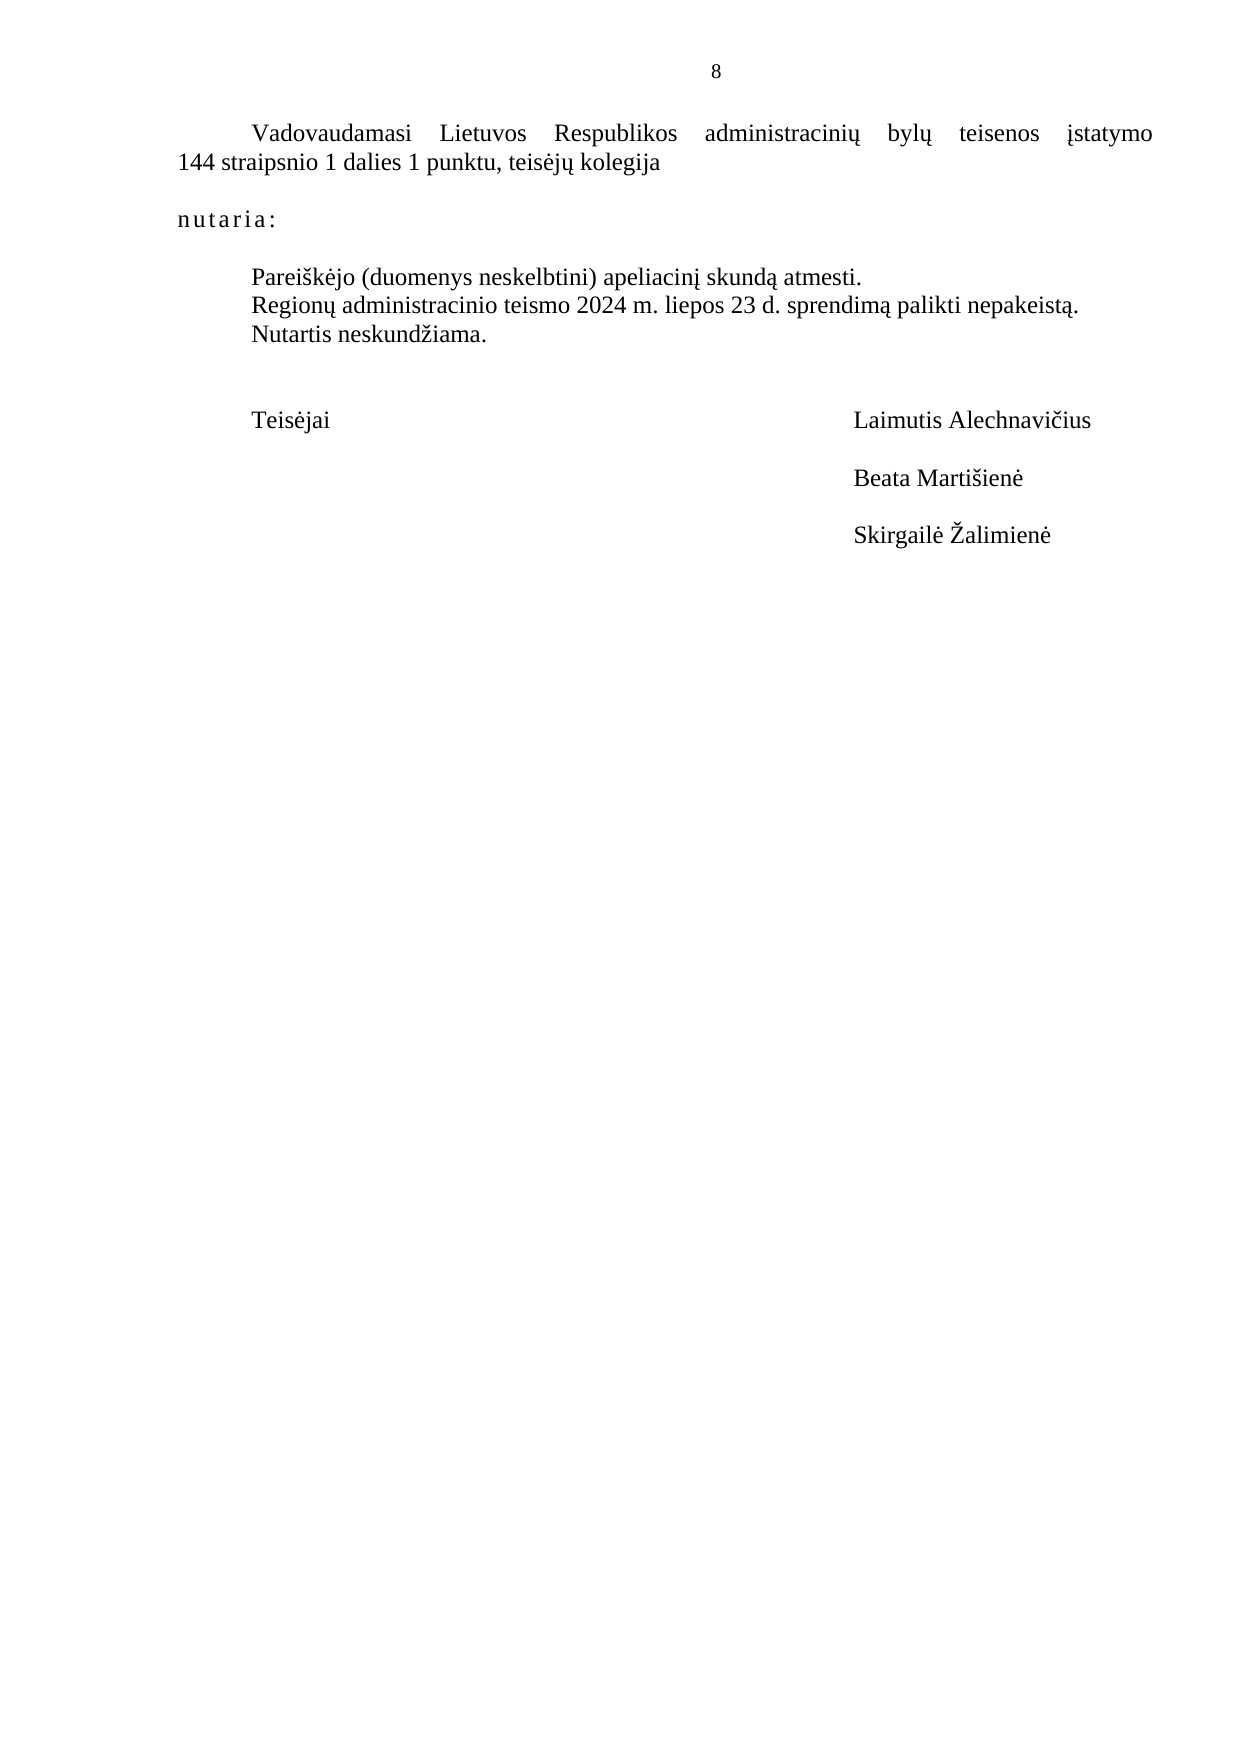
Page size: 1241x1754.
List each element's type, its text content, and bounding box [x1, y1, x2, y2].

text Pareiškėjo (duomenys neskelbtini) apeliacinį skundą atmesti. [177, 262, 1181, 291]
text Regionų administracinio teismo 2024 m. liepos 23 d. sprendimą palikti nepakeistą. [177, 291, 1181, 319]
text Vadovaudamasi Lietuvos Respublikos administracinių bylų teisenos įstatymo 144 straipsnio 1 dalies 1 punktu, teisėjų kolegija [177, 118, 1181, 176]
text Nutartis neskundžiama. [177, 319, 1181, 348]
text nutaria: [177, 204, 1181, 233]
text Beata Martišienė [553, 463, 1152, 492]
text Skirgailė Žalimienė [553, 521, 1152, 549]
text Teisėjai Laimutis Alechnavičius [177, 406, 1152, 434]
